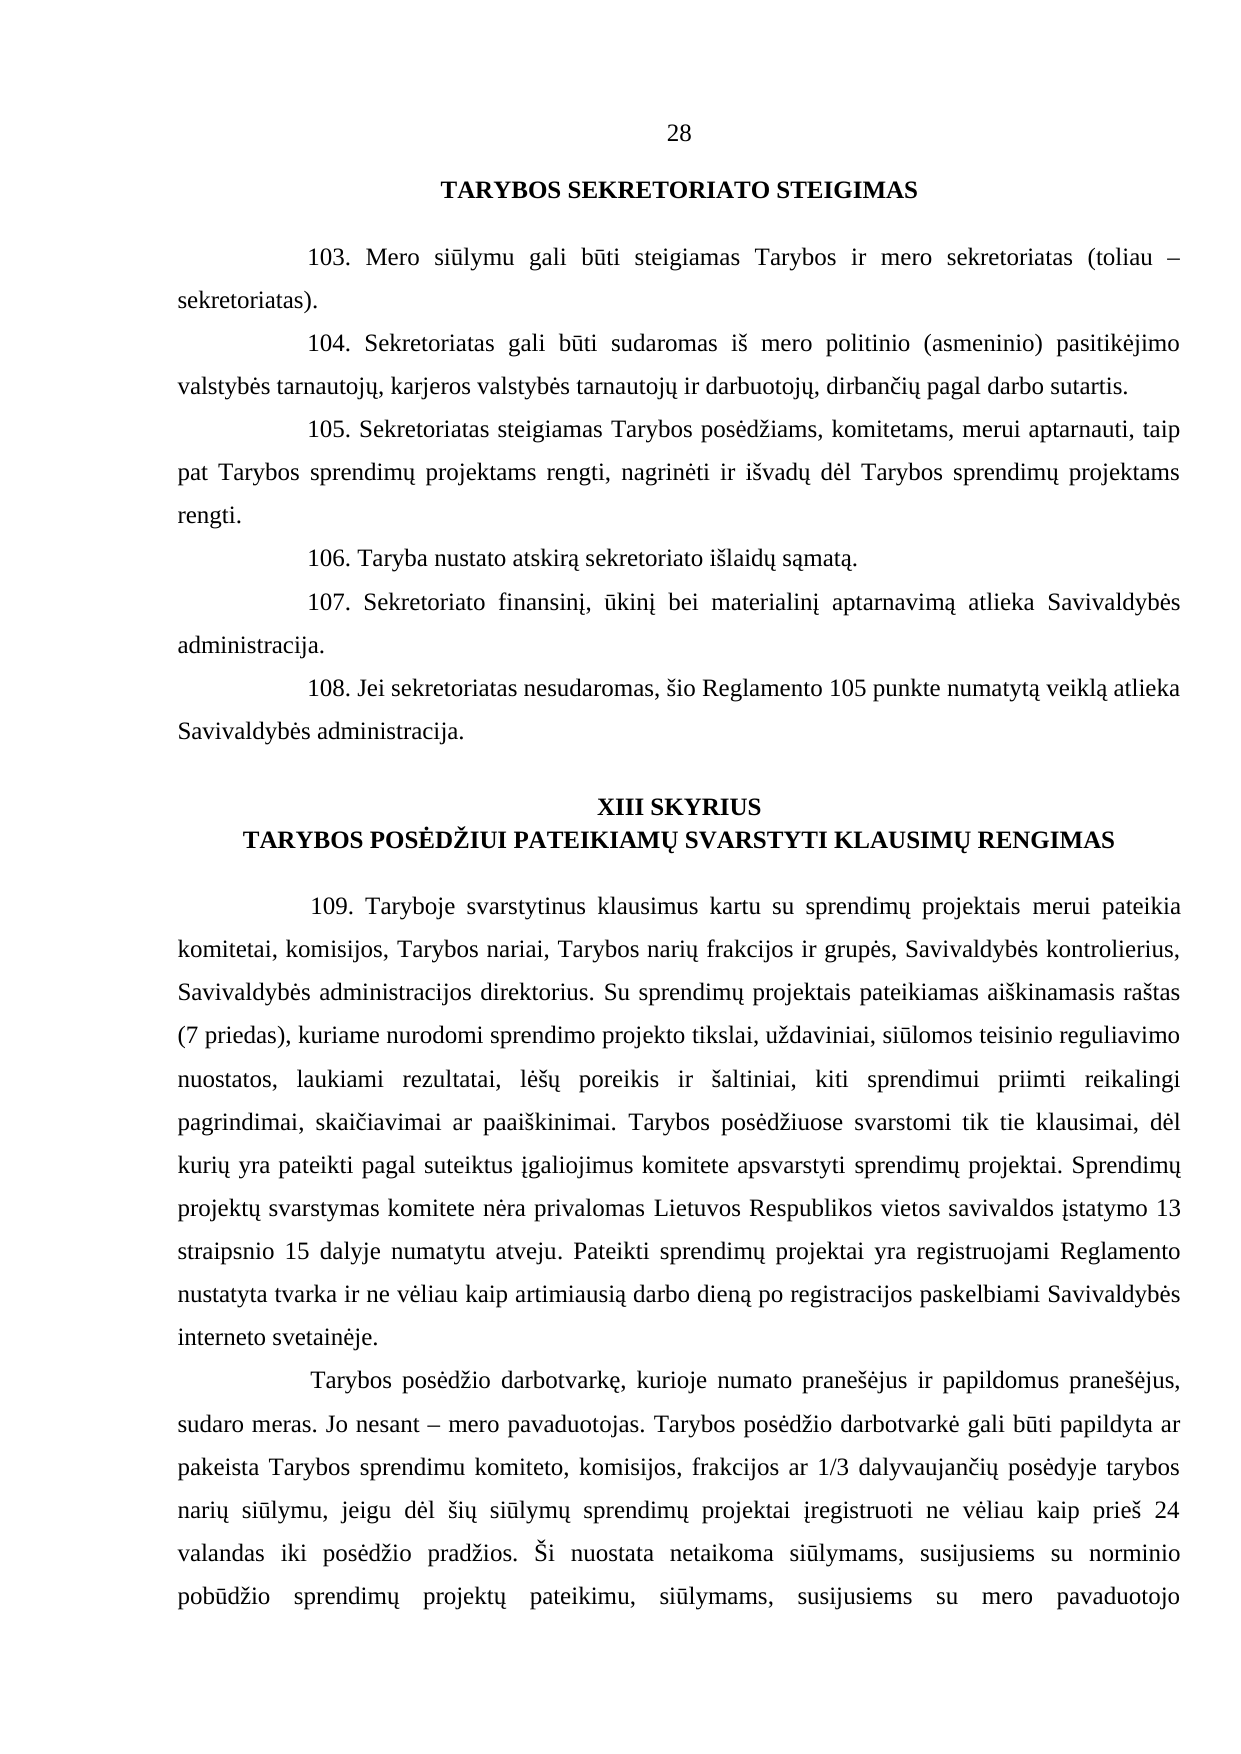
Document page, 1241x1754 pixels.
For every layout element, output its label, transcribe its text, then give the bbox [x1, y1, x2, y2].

text 103. Mero siūlymu gali būti steigiamas Tarybos ir mero sekretoriatas (toliau – sekretoriatas). [177, 242, 1181, 313]
text 104. Sekretoriatas gali būti sudaromas iš mero politinio (asmeninio) pasitikėjimo valstybės tarnautojų, karjeros valstybės tarnautojų ir darbuotojų, dirbančių pagal darbo sutartis. [177, 328, 1181, 400]
text Tarybos posėdžio darbotvarkę, kurioje numato pranešėjus ir papildomus pranešėjus, sudaro meras. Jo nesant – mero pavaduotojas. Tarybos posėdžio darbotvarkė gali būti papildyta ar pakeista Tarybos sprendimu komiteto, komisijos, frakcijos ar 1/3 dalyvaujančių posėdyje tarybos narių siūlymu, jeigu dėl šių siūlymų sprendimų projektai įregistruoti ne vėliau kaip prieš 24 valandas iki posėdžio pradžios. Ši nuostata netaikoma siūlymams, susijusiems su norminio pobūdžio sprendimų projektų pateikimu, siūlymams, susijusiems su mero pavaduotojo [177, 1366, 1181, 1610]
text 107. Sekretoriato finansinį, ūkinį bei materialinį aptarnavimą atlieka Savivaldybės administracija. [177, 587, 1181, 658]
text XIII SKYRIUS [177, 792, 1181, 821]
text 109. Taryboje svarstytinus klausimus kartu su sprendimų projektais merui pateikia komitetai, komisijos, Tarybos nariai, Tarybos narių frakcijos ir grupės, Savivaldybės kontrolierius, Savivaldybės administracijos direktorius. Su sprendimų projektais pateikiamas aiškinamasis raštas (7 priedas), kuriame nurodomi sprendimo projekto tikslai, uždaviniai, siūlomos teisinio reguliavimo nuostatos, laukiami rezultatai, lėšų poreikis ir šaltiniai, kiti sprendimui priimti reikalingi pagrindimai, skaičiavimai ar paaiškinimai. Tarybos posėdžiuose svarstomi tik tie klausimai, dėl kurių yra pateikti pagal suteiktus įgaliojimus komitete apsvarstyti sprendimų projektai. Sprendimų projektų svarstymas komitete nėra privalomas Lietuvos Respublikos vietos savivaldos įstatymo 13 straipsnio 15 dalyje numatytu atveju. Pateikti sprendimų projektai yra registruojami Reglamento nustatyta tvarka ir ne vėliau kaip artimiausią darbo dieną po registracijos paskelbiami Savivaldybės interneto svetainėje. [177, 891, 1181, 1351]
text 106. Taryba nustato atskirą sekretoriato išlaidų sąmatą. [177, 543, 1181, 572]
text 108. Jei sekretoriatas nesudaromas, šio Reglamento 105 punkte numatytą veiklą atlieka Savivaldybės administracija. [177, 673, 1181, 745]
text TARYBOS SEKRETORIATO STEIGIMAS [177, 176, 1181, 204]
text TARYBOS POSĖDŽIUI PATEIKIAMŲ SVARSTYTI KLAUSIMŲ RENGIMAS [177, 825, 1181, 854]
text 105. Sekretoriatas steigiamas Tarybos posėdžiams, komitetams, merui aptarnauti, taip pat Tarybos sprendimų projektams rengti, nagrinėti ir išvadų dėl Tarybos sprendimų projektams rengti. [177, 414, 1181, 529]
